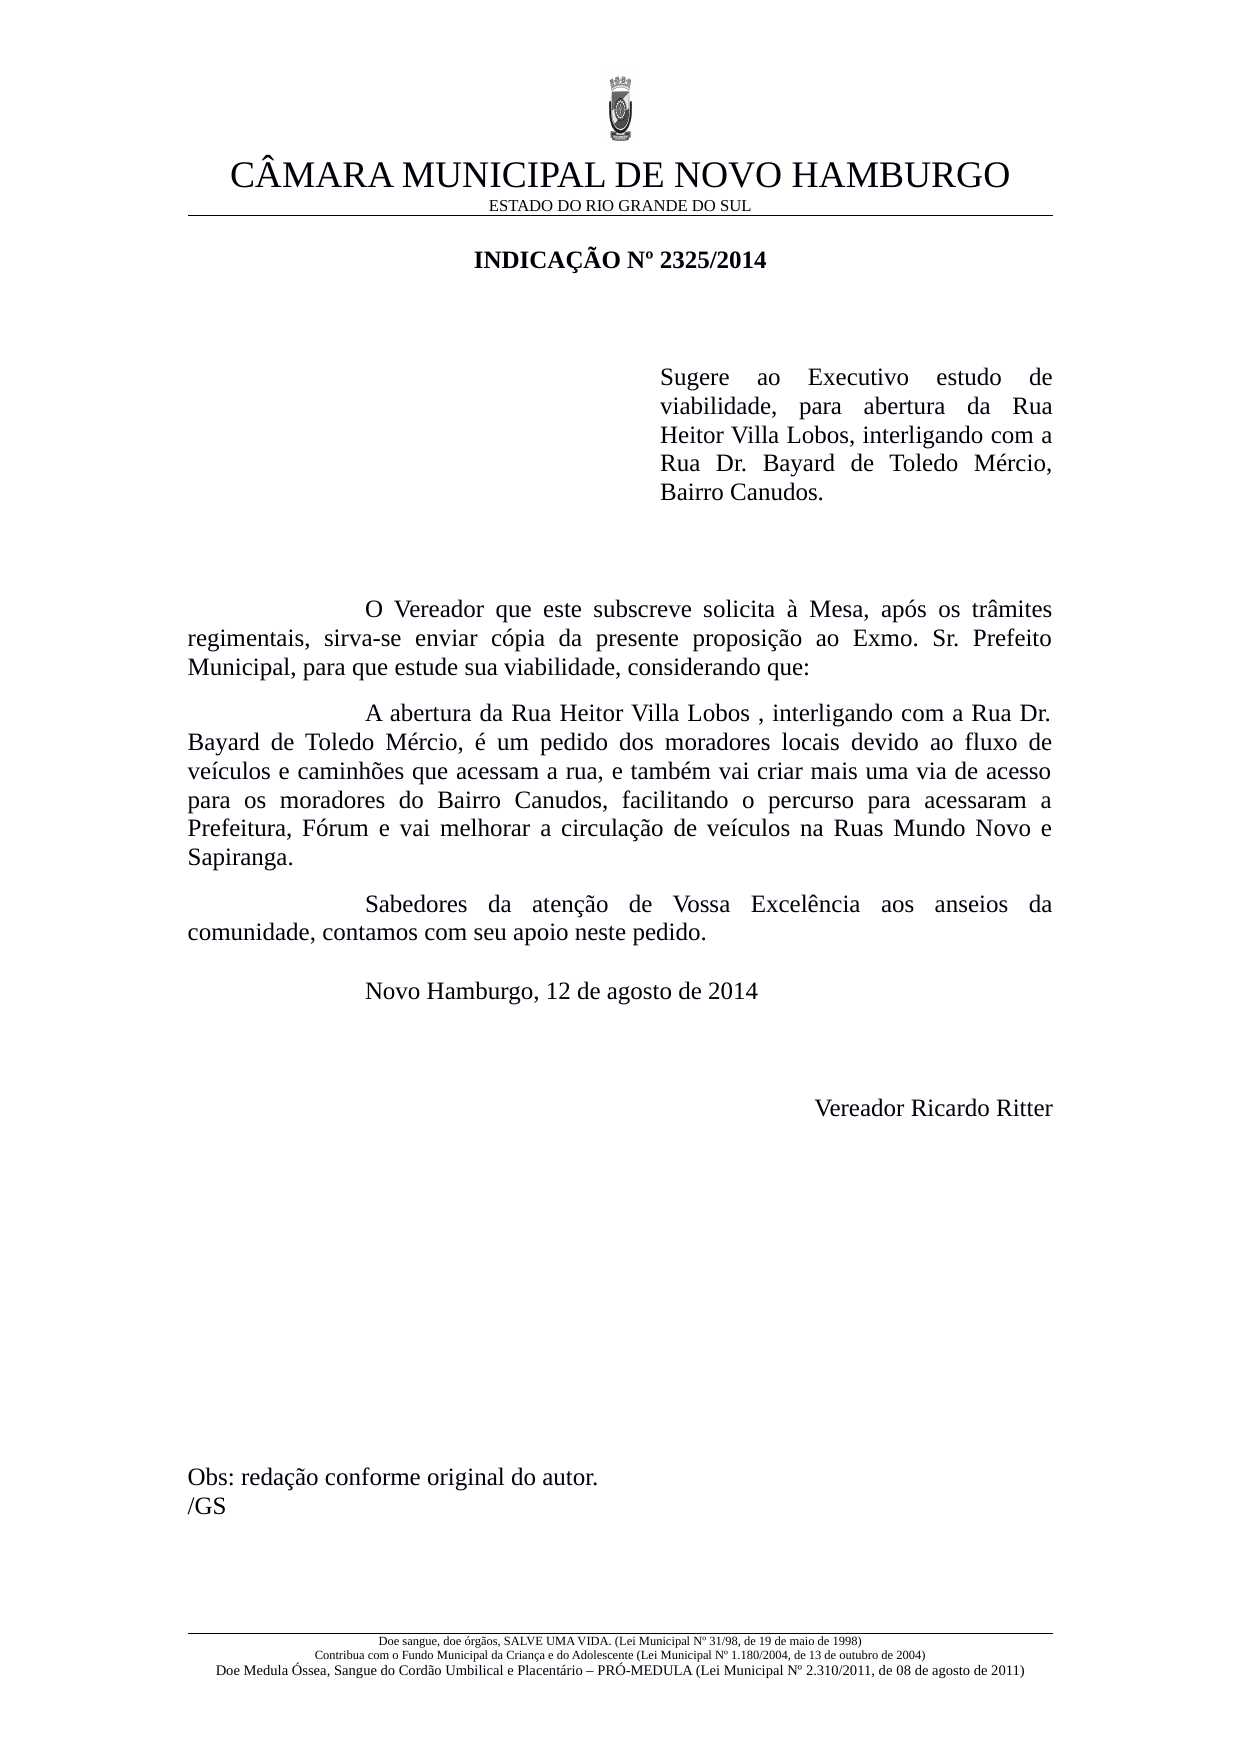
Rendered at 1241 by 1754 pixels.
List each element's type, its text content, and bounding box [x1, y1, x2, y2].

text O Vereador que este subscreve solicita à Mesa, após os trâmites regimentais, sirva-se enviar cópia da presente proposição ao Exmo. Sr. Prefeito Municipal, para que estude sua viabilidade, considerando que: [187, 594, 1053, 681]
text Novo Hamburgo, 12 de agosto de 2014 [187, 976, 1053, 1004]
text Obs: redação conforme original do autor. [187, 1462, 1053, 1491]
text INDICAÇÃO Nº 2325/2014 [187, 245, 1053, 274]
text Sabedores da atenção de Vossa Excelência aos anseios da comunidade, contamos com seu apoio neste pedido. [187, 889, 1053, 946]
text A abertura da Rua Heitor Villa Lobos , interligando com a Rua Dr. Bayard de Toledo Mércio, é um pedido dos moradores locais devido ao fluxo de veículos e caminhões que acessam a rua, e também vai criar mais uma via de acesso para os moradores do Bairro Canudos, facilitando o percurso para acessaram a Prefeitura, Fórum e vai melhorar a circulação de veículos na Ruas Mundo Novo e Sapiranga. [187, 698, 1053, 871]
text Sugere ao Executivo estudo de viabilidade, para abertura da Rua Heitor Villa Lobos, interligando com a Rua Dr. Bayard de Toledo Mércio, Bairro Canudos. [660, 362, 1053, 506]
text /GS [187, 1491, 1053, 1520]
text Vereador Ricardo Ritter [187, 1093, 1053, 1122]
